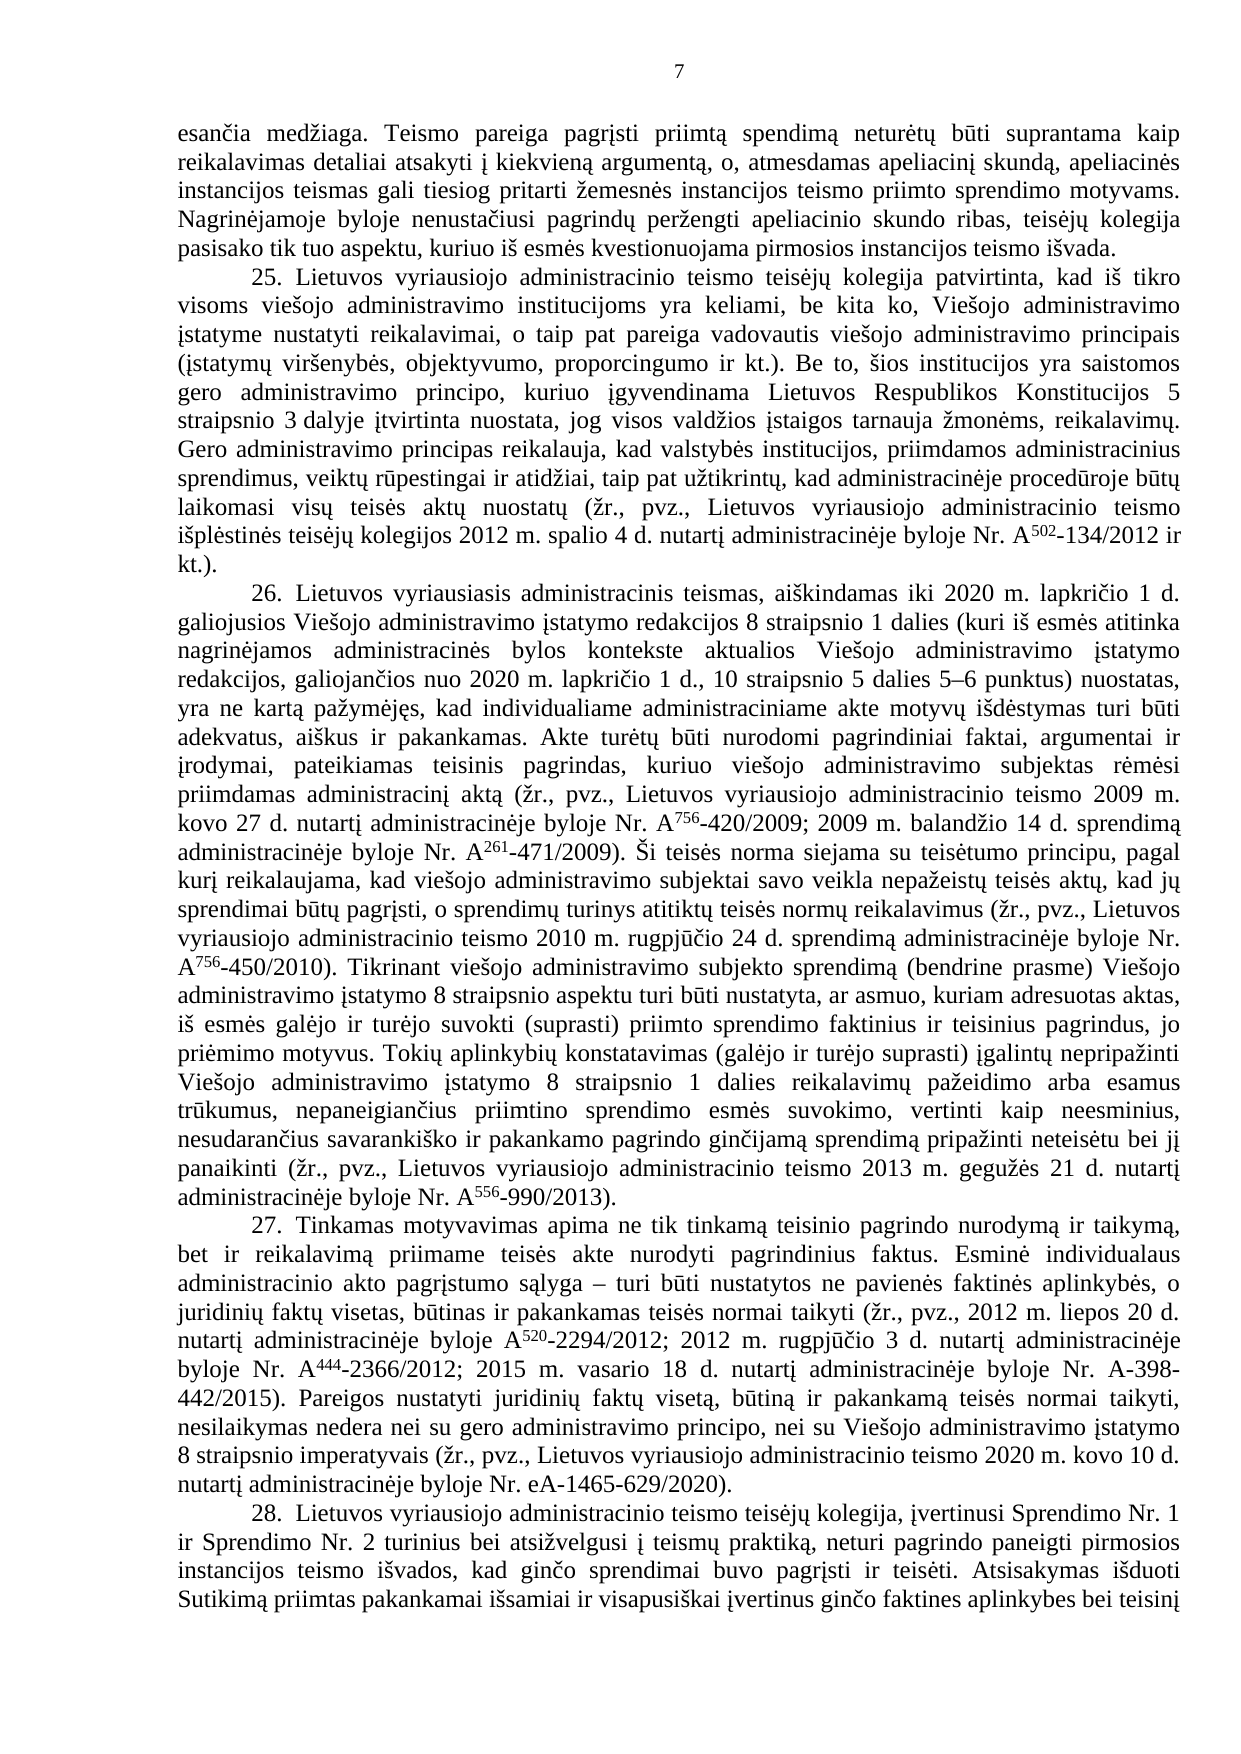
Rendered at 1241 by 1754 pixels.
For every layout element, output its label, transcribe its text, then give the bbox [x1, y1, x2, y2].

text 27. Tinkamas motyvavimas apima ne tik tinkamą teisinio pagrindo nurodymą ir taikymą, bet ir reikalavimą priimame teisės akte nurodyti pagrindinius faktus. Esminė individualaus administracinio akto pagrįstumo sąlyga – turi būti nustatytos ne pavienės faktinės aplinkybės, o juridinių faktų visetas, būtinas ir pakankamas teisės normai taikyti (žr., pvz., 2012 m. liepos 20 d. nutartį administracinėje byloje A520-2294/2012; 2012 m. rugpjūčio 3 d. nutartį administracinėje byloje Nr. A444-2366/2012; 2015 m. vasario 18 d. nutartį administracinėje byloje Nr. A-398-442/2015). Pareigos nustatyti juridinių faktų visetą, būtiną ir pakankamą teisės normai taikyti, nesilaikymas nedera nei su gero administravimo principo, nei su Viešojo administravimo įstatymo 8 straipsnio imperatyvais (žr., pvz., Lietuvos vyriausiojo administracinio teismo 2020 m. kovo 10 d. nutartį administracinėje byloje Nr. eA-1465-629/2020). [177, 1211, 1181, 1498]
text 28. Lietuvos vyriausiojo administracinio teismo teisėjų kolegija, įvertinusi Sprendimo Nr. 1 ir Sprendimo Nr. 2 turinius bei atsižvelgusi į teismų praktiką, neturi pagrindo paneigti pirmosios instancijos teismo išvados, kad ginčo sprendimai buvo pagrįsti ir teisėti. Atsisakymas išduoti Sutikimą priimtas pakankamai išsamiai ir visapusiškai įvertinus ginčo faktines aplinkybes bei teisinį [177, 1498, 1181, 1613]
text 25. Lietuvos vyriausiojo administracinio teismo teisėjų kolegija patvirtinta, kad iš tikro visoms viešojo administravimo institucijoms yra keliami, be kita ko, Viešojo administravimo įstatyme nustatyti reikalavimai, o taip pat pareiga vadovautis viešojo administravimo principais (įstatymų viršenybės, objektyvumo, proporcingumo ir kt.). Be to, šios institucijos yra saistomos gero administravimo principo, kuriuo įgyvendinama Lietuvos Respublikos Konstitucijos 5 straipsnio 3 dalyje įtvirtinta nuostata, jog visos valdžios įstaigos tarnauja žmonėms, reikalavimų. Gero administravimo principas reikalauja, kad valstybės institucijos, priimdamos administracinius sprendimus, veiktų rūpestingai ir atidžiai, taip pat užtikrintų, kad administracinėje procedūroje būtų laikomasi visų teisės aktų nuostatų (žr., pvz., Lietuvos vyriausiojo administracinio teismo išplėstinės teisėjų kolegijos 2012 m. spalio 4 d. nutartį administracinėje byloje Nr. A502-134/2012 ir kt.). [177, 262, 1181, 578]
text esančia medžiaga. Teismo pareiga pagrįsti priimtą spendimą neturėtų būti suprantama kaip reikalavimas detaliai atsakyti į kiekvieną argumentą, o, atmesdamas apeliacinį skundą, apeliacinės instancijos teismas gali tiesiog pritarti žemesnės instancijos teismo priimto sprendimo motyvams. Nagrinėjamoje byloje nenustačiusi pagrindų peržengti apeliacinio skundo ribas, teisėjų kolegija pasisako tik tuo aspektu, kuriuo iš esmės kvestionuojama pirmosios instancijos teismo išvada. [177, 118, 1181, 262]
text 26. Lietuvos vyriausiasis administracinis teismas, aiškindamas iki 2020 m. lapkričio 1 d. galiojusios Viešojo administravimo įstatymo redakcijos 8 straipsnio 1 dalies (kuri iš esmės atitinka nagrinėjamos administracinės bylos kontekste aktualios Viešojo administravimo įstatymo redakcijos, galiojančios nuo 2020 m. lapkričio 1 d., 10 straipsnio 5 dalies 5–6 punktus) nuostatas, yra ne kartą pažymėjęs, kad individualiame administraciniame akte motyvų išdėstymas turi būti adekvatus, aiškus ir pakankamas. Akte turėtų būti nurodomi pagrindiniai faktai, argumentai ir įrodymai, pateikiamas teisinis pagrindas, kuriuo viešojo administravimo subjektas rėmėsi priimdamas administracinį aktą (žr., pvz., Lietuvos vyriausiojo administracinio teismo 2009 m. kovo 27 d. nutartį administracinėje byloje Nr. A756-420/2009; 2009 m. balandžio 14 d. sprendimą administracinėje byloje Nr. A261-471/2009). Ši teisės norma siejama su teisėtumo principu, pagal kurį reikalaujama, kad viešojo administravimo subjektai savo veikla nepažeistų teisės aktų, kad jų sprendimai būtų pagrįsti, o sprendimų turinys atitiktų teisės normų reikalavimus (žr., pvz., Lietuvos vyriausiojo administracinio teismo 2010 m. rugpjūčio 24 d. sprendimą administracinėje byloje Nr. A756-450/2010). Tikrinant viešojo administravimo subjekto sprendimą (bendrine prasme) Viešojo administravimo įstatymo 8 straipsnio aspektu turi būti nustatyta, ar asmuo, kuriam adresuotas aktas, iš esmės galėjo ir turėjo suvokti (suprasti) priimto sprendimo faktinius ir teisinius pagrindus, jo priėmimo motyvus. Tokių aplinkybių konstatavimas (galėjo ir turėjo suprasti) įgalintų nepripažinti Viešojo administravimo įstatymo 8 straipsnio 1 dalies reikalavimų pažeidimo arba esamus trūkumus, nepaneigiančius priimtino sprendimo esmės suvokimo, vertinti kaip neesminius, nesudarančius savarankiško ir pakankamo pagrindo ginčijamą sprendimą pripažinti neteisėtu bei jį panaikinti (žr., pvz., Lietuvos vyriausiojo administracinio teismo 2013 m. gegužės 21 d. nutartį administracinėje byloje Nr. A556-990/2013). [177, 578, 1181, 1211]
